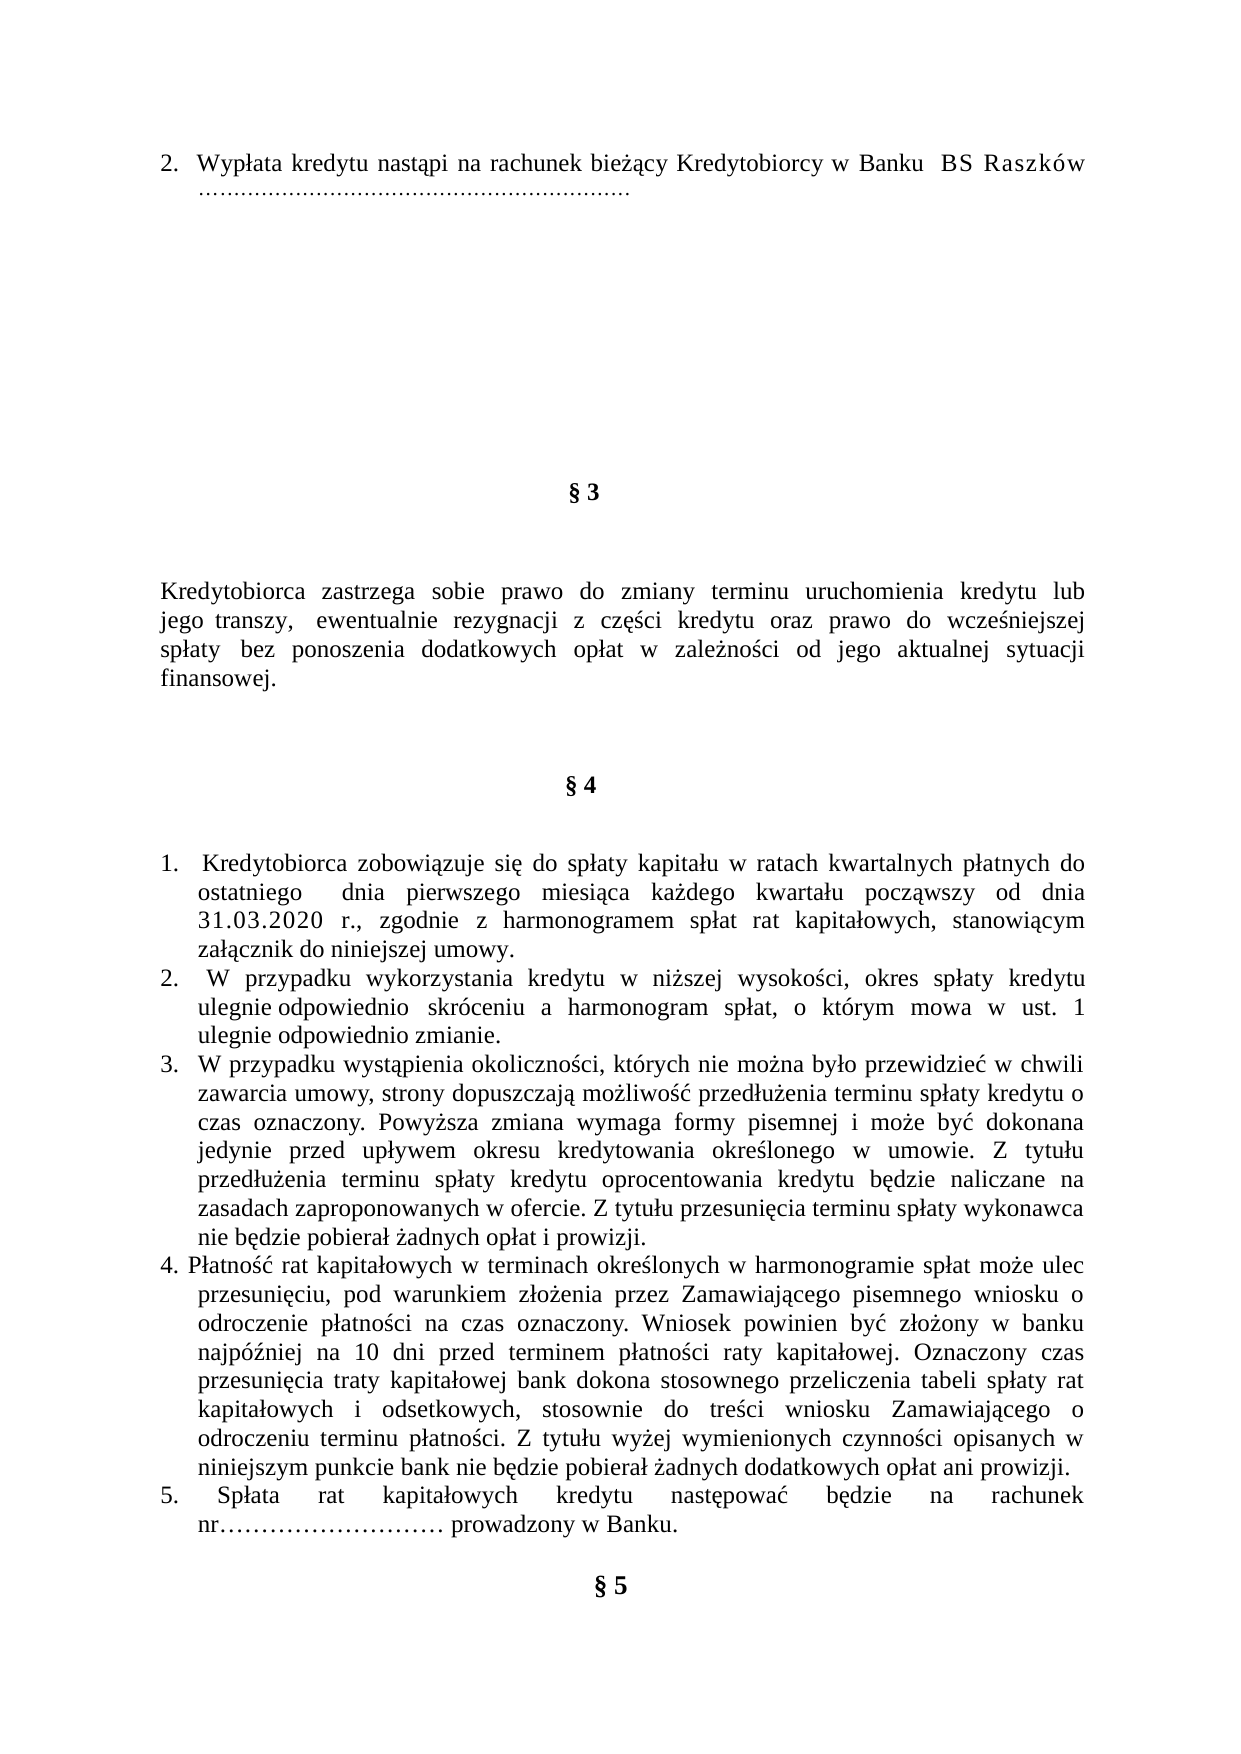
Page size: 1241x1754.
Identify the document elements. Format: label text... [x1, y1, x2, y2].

text 1. Kredytobiorca zobowiązuje się do spłaty kapitału w ratach kwartalnych płatnych do ostatniego dnia pierwszego miesiąca każdego kwartału począwszy od dnia 31.03.2020 r., zgodnie z harmonogramem spłat rat kapitałowych, stanowiącym załącznik do niniejszej umowy. [160, 848, 1085, 963]
text 2. Wypłata kredytu nastąpi na rachunek bieżący Kredytobiorcy w Banku BS Raszków …............................................................ [160, 148, 1085, 200]
text Kredytobiorca zastrzega sobie prawo do zmiany terminu uruchomienia kredytu lub jego transzy, ewentualnie rezygnacji z części kredytu oraz prawo do wcześniejszej spłaty bez ponoszenia dodatkowych opłat w zależności od jego aktualnej sytuacji finansowej. [160, 576, 1085, 691]
text § 4 [148, 770, 632, 798]
text § 3 [148, 477, 632, 506]
text 3. W przypadku wystąpienia okoliczności, których nie można było przewidzieć w chwili zawarcia umowy, strony dopuszczają możliwość przedłużenia terminu spłaty kredytu o czas oznaczony. Powyższa zmiana wymaga formy pisemnej i może być dokonana jedynie przed upływem okresu kredytowania określonego w umowie. Z tytułu przedłużenia terminu spłaty kredytu oprocentowania kredytu będzie naliczane na zasadach zaproponowanych w ofercie. Z tytułu przesunięcia terminu spłaty wykonawca nie będzie pobierał żadnych opłat i prowizji. [160, 1049, 1086, 1251]
text 2. W przypadku wykorzystania kredytu w niższej wysokości, okres spłaty kredytu ulegnie odpowiednio skróceniu a harmonogram spłat, o którym mowa w ust. 1 ulegnie odpowiednio zmianie. [160, 963, 1085, 1049]
text 4. Płatność rat kapitałowych w terminach określonych w harmonogramie spłat może ulec przesunięciu, pod warunkiem złożenia przez Zamawiającego pisemnego wniosku o odroczenie płatności na czas oznaczony. Wniosek powinien być złożony w banku najpóźniej na 10 dni przed terminem płatności raty kapitałowej. Oznaczony czas przesunięcia traty kapitałowej bank dokona stosownego przeliczenia tabeli spłaty rat kapitałowych i odsetkowych, stosownie do treści wniosku Zamawiającego o odroczeniu terminu płatności. Z tytułu wyżej wymienionych czynności opisanych w niniejszym punkcie bank nie będzie pobierał żadnych dodatkowych opłat ani prowizji. [160, 1251, 1086, 1481]
text § 5 [148, 1569, 632, 1600]
text 5. Spłata rat kapitałowych kredytu następować będzie na rachunek nr……………………… prowadzony w Banku. [160, 1481, 1086, 1538]
